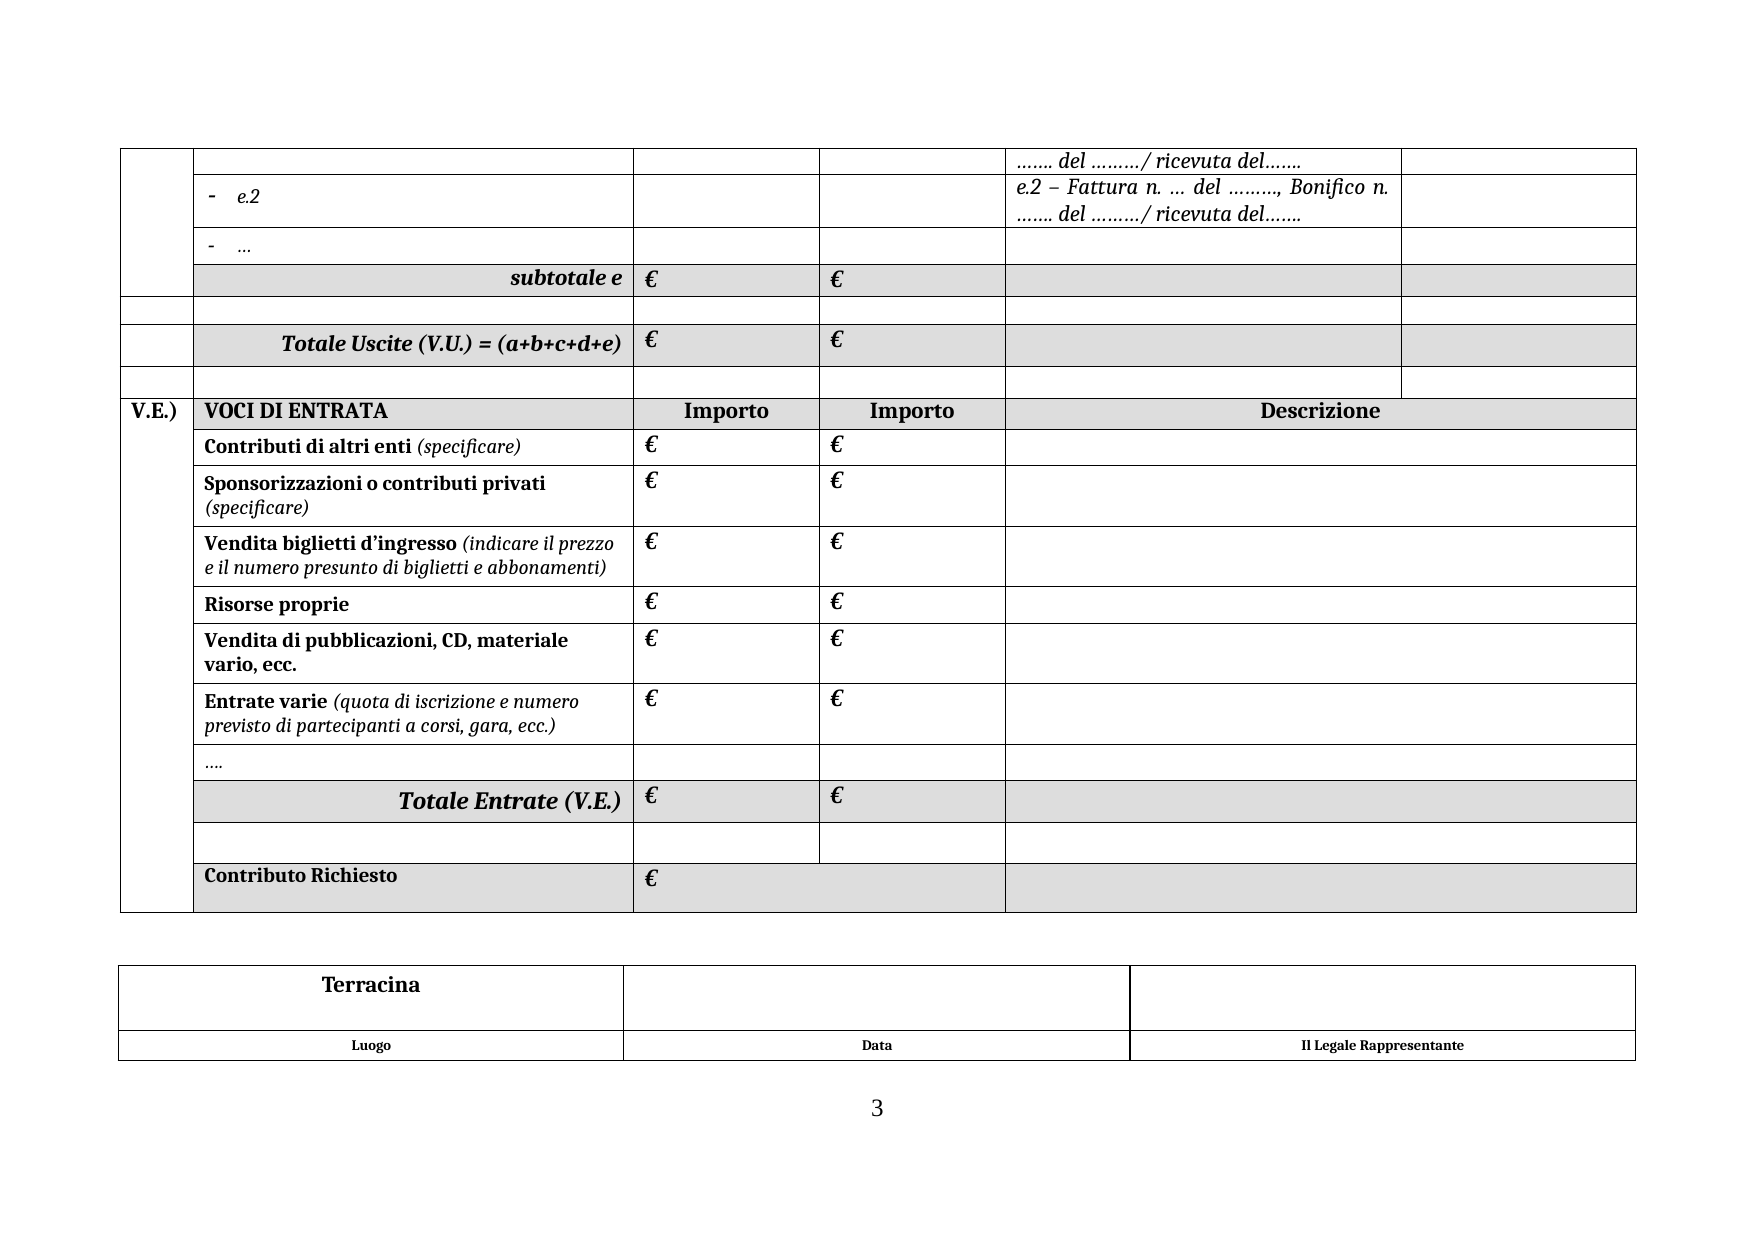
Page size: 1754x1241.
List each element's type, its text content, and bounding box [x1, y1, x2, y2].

table_cell € [820, 466, 1005, 526]
table_cell [1006, 265, 1401, 296]
table_cell Data [624, 1031, 1129, 1059]
table_cell subtotale e [194, 265, 633, 296]
table_cell € [820, 624, 1005, 683]
table_cell … [194, 228, 633, 264]
table_cell [820, 745, 1005, 780]
table_cell [1006, 781, 1636, 822]
table_cell [121, 325, 193, 366]
table_cell [1006, 228, 1401, 264]
table_cell Risorse proprie [194, 587, 633, 623]
table_cell [1006, 745, 1636, 780]
table_cell [194, 149, 633, 174]
table_cell € [820, 265, 1005, 296]
table_cell [634, 823, 819, 863]
table_cell e.2 – Fattura n. … del ………, Bonifico n. ……. del ………/ ricevuta del……. [1006, 175, 1401, 227]
table_cell [121, 367, 193, 397]
table_cell [194, 297, 633, 324]
table_cell € [820, 430, 1005, 465]
table_cell € [634, 624, 819, 683]
table_cell [634, 228, 819, 264]
table_cell V.E.) [121, 399, 193, 912]
table_cell [1006, 864, 1636, 912]
table_cell [634, 149, 819, 174]
table_cell [634, 367, 819, 397]
table_cell € [634, 864, 1005, 912]
table_cell [820, 175, 1005, 227]
table_header [624, 966, 1129, 1030]
table_cell [121, 297, 193, 324]
table_cell [1006, 297, 1401, 324]
table_cell [1006, 367, 1401, 397]
table_cell € [634, 587, 819, 623]
table_cell € [634, 265, 819, 296]
table_cell [194, 367, 633, 397]
table_cell [1402, 367, 1636, 397]
table_cell € [820, 527, 1005, 586]
table_cell € [820, 587, 1005, 623]
table_cell [1006, 325, 1401, 366]
table_cell [634, 175, 819, 227]
table_cell [1402, 175, 1636, 227]
table_cell Vendita biglietti d’ingresso (indicare il prezzo e il numero presunto di biglietti e abbonamenti) [194, 527, 633, 586]
table_cell Importo [634, 399, 819, 429]
table_cell Descrizione [1006, 399, 1636, 429]
table_cell Sponsorizzazioni o contributi privati (specificare) [194, 466, 633, 526]
table_cell [1006, 527, 1636, 586]
table_cell Vendita di pubblicazioni, CD, materiale vario, ecc. [194, 624, 633, 683]
table_cell [1402, 149, 1636, 174]
table_cell [1402, 297, 1636, 324]
table_cell € [820, 781, 1005, 822]
table_cell € [634, 684, 819, 744]
table_cell [820, 297, 1005, 324]
table_cell [1006, 624, 1636, 683]
table_cell [634, 297, 819, 324]
table_cell [1402, 228, 1636, 264]
table_cell Totale Entrate (V.E.) [194, 781, 633, 822]
table_cell Luogo [119, 1031, 623, 1059]
table_cell € [634, 325, 819, 366]
table_cell € [820, 684, 1005, 744]
table_cell [634, 745, 819, 780]
table_cell € [634, 781, 819, 822]
table_cell € [634, 527, 819, 586]
table_cell VOCI DI ENTRATA [194, 399, 633, 429]
table_cell [820, 228, 1005, 264]
table_cell Totale Uscite (V.U.) = (a+b+c+d+e) [194, 325, 633, 366]
table_cell Il Legale Rappresentante [1131, 1031, 1635, 1059]
table_cell ……. del ………/ ricevuta del……. [1006, 149, 1401, 174]
table_cell [1006, 430, 1636, 465]
table_cell [1006, 466, 1636, 526]
table_cell Contributo Richiesto [194, 864, 633, 912]
table_cell € [634, 430, 819, 465]
table_cell € [820, 325, 1005, 366]
table_cell [820, 149, 1005, 174]
table_cell [820, 367, 1005, 397]
table_cell [1006, 587, 1636, 623]
table_cell [1402, 265, 1636, 296]
table_cell Entrate varie (quota di iscrizione e numero previsto di partecipanti a corsi, gara, ecc.) [194, 684, 633, 744]
table_cell [1402, 325, 1636, 366]
table_cell [1006, 823, 1636, 863]
table_cell [194, 823, 633, 863]
table_cell [1006, 684, 1636, 744]
table_cell [820, 823, 1005, 863]
table_cell …. [194, 745, 633, 780]
table_cell Contributi di altri enti (specificare) [194, 430, 633, 465]
table_header Terracina [119, 966, 623, 1030]
table_cell Importo [820, 399, 1005, 429]
table_cell € [634, 466, 819, 526]
table_header [1131, 966, 1635, 1030]
table_cell e.2 [194, 175, 633, 227]
